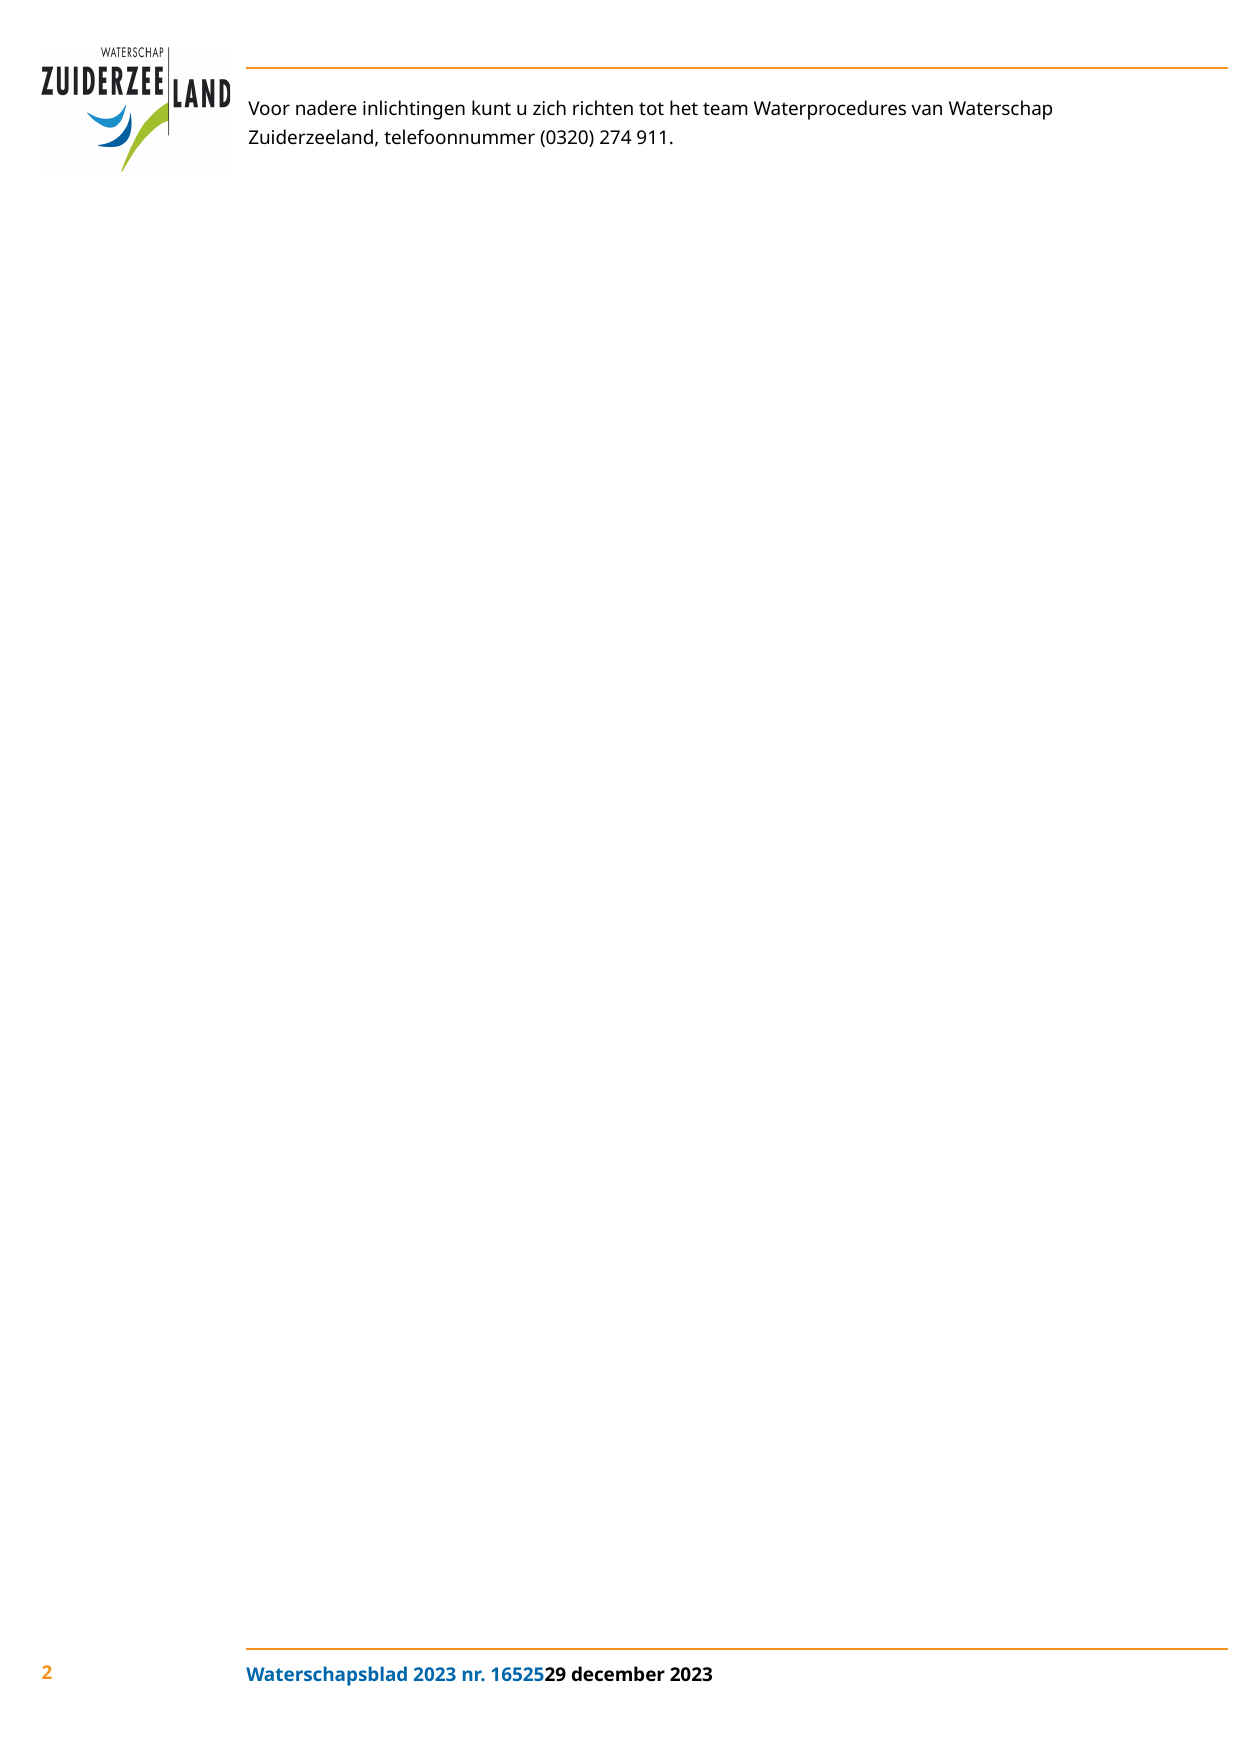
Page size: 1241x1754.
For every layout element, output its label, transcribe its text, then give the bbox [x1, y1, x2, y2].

picture [41, 47, 231, 172]
text Voor nadere inlichtingen kunt u zich richten tot het team Waterprocedures van Waterschap Zuiderzeeland, telefoonnummer (0320) 274 911. [248, 95, 1152, 150]
